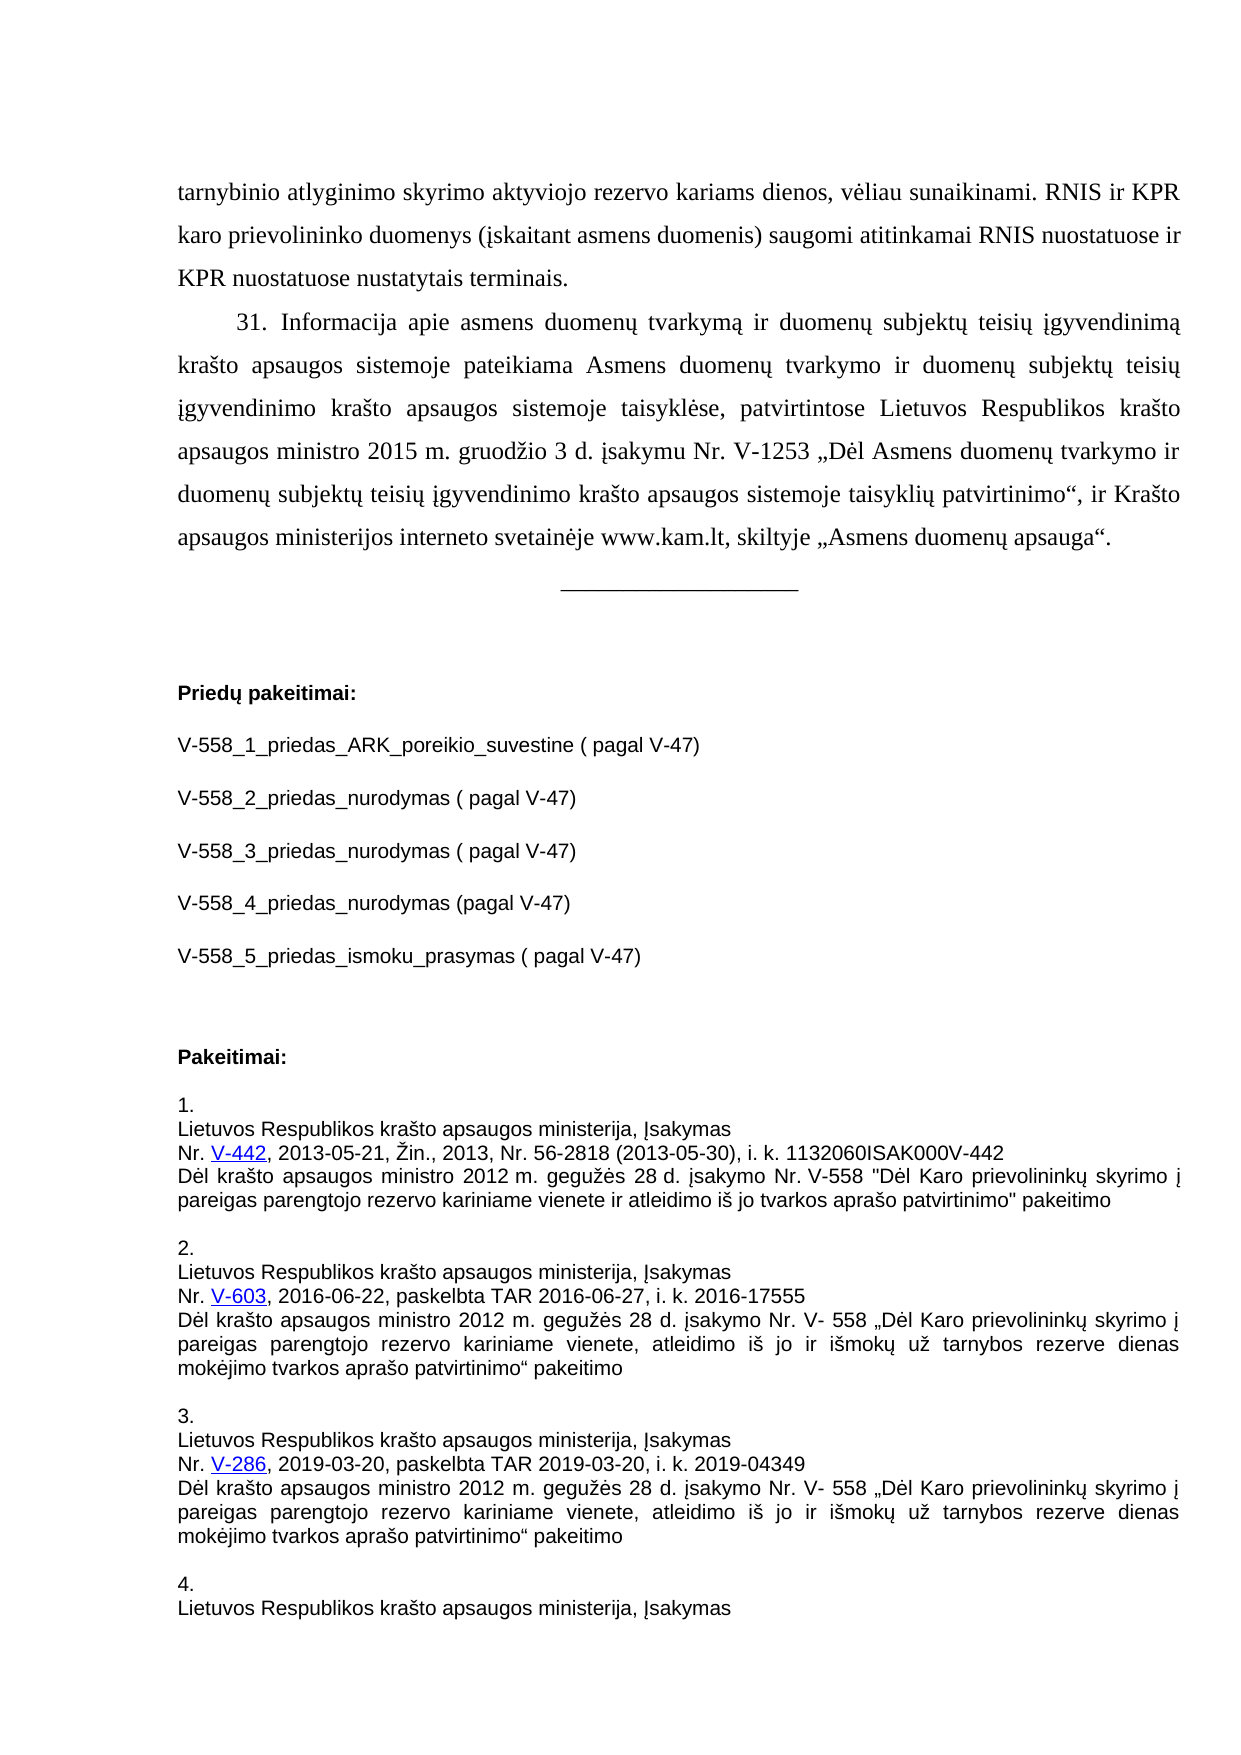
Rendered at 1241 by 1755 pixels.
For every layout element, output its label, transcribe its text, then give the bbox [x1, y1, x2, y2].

text Lietuvos Respublikos krašto apsaugos ministerija, Įsakymas [177, 1596, 1181, 1619]
text V-558_2_priedas_nurodymas ( pagal V-47) [177, 786, 1181, 810]
text Lietuvos Respublikos krašto apsaugos ministerija, Įsakymas [177, 1116, 1181, 1140]
text Nr. V-442, 2013-05-21, Žin., 2013, Nr. 56-2818 (2013-05-30), i. k. 1132060ISAK000V-442 [177, 1140, 1181, 1164]
text Nr. V-603, 2016-06-22, paskelbta TAR 2016-06-27, i. k. 2016-17555 [177, 1284, 1181, 1308]
text V-558_4_priedas_nurodymas (pagal V-47) [177, 891, 1181, 915]
text Nr. V-286, 2019-03-20, paskelbta TAR 2019-03-20, i. k. 2019-04349 [177, 1452, 1181, 1476]
text V-558_5_priedas_ismoku_prasymas ( pagal V-47) [177, 944, 1181, 968]
text ___________________ [177, 565, 1181, 594]
text 31. Informacija apie asmens duomenų tvarkymą ir duomenų subjektų teisių įgyvendinimą krašto apsaugos sistemoje pateikiama Asmens duomenų tvarkymo ir duomenų subjektų teisių įgyvendinimo krašto apsaugos sistemoje taisyklėse, patvirtintose Lietuvos Respublikos krašto apsaugos ministro 2015 m. gruodžio 3 d. įsakymu Nr. V-1253 „Dėl Asmens duomenų tvarkymo ir duomenų subjektų teisių įgyvendinimo krašto apsaugos sistemoje taisyklių patvirtinimo“, ir Krašto apsaugos ministerijos interneto svetainėje www.kam.lt, skiltyje „Asmens duomenų apsauga“. [177, 307, 1181, 551]
text Priedų pakeitimai: [177, 680, 1181, 704]
text 1. [177, 1092, 1181, 1116]
text Lietuvos Respublikos krašto apsaugos ministerija, Įsakymas [177, 1428, 1181, 1452]
text V-558_3_priedas_nurodymas ( pagal V-47) [177, 838, 1181, 862]
text Dėl krašto apsaugos ministro 2012 m. gegužės 28 d. įsakymo Nr. V- 558 „Dėl Karo prievolininkų skyrimo į pareigas parengtojo rezervo kariniame vienete, atleidimo iš jo ir išmokų už tarnybos rezerve dienas mokėjimo tvarkos aprašo patvirtinimo“ pakeitimo [177, 1308, 1181, 1380]
text 2. [177, 1236, 1181, 1260]
text Pakeitimai: [177, 1044, 1181, 1068]
text Dėl krašto apsaugos ministro 2012 m. gegužės 28 d. įsakymo Nr. V- 558 „Dėl Karo prievolininkų skyrimo į pareigas parengtojo rezervo kariniame vienete, atleidimo iš jo ir išmokų už tarnybos rezerve dienas mokėjimo tvarkos aprašo patvirtinimo“ pakeitimo [177, 1476, 1181, 1548]
text 4. [177, 1572, 1181, 1596]
text 3. [177, 1404, 1181, 1428]
text Dėl krašto apsaugos ministro 2012 m. gegužės 28 d. įsakymo Nr. V-558 "Dėl Karo prievolininkų skyrimo į pareigas parengtojo rezervo kariniame vienete ir atleidimo iš jo tvarkos aprašo patvirtinimo" pakeitimo [177, 1164, 1181, 1212]
text Lietuvos Respublikos krašto apsaugos ministerija, Įsakymas [177, 1260, 1181, 1284]
text tarnybinio atlyginimo skyrimo aktyviojo rezervo kariams dienos, vėliau sunaikinami. RNIS ir KPR karo prievolininko duomenys (įskaitant asmens duomenis) saugomi atitinkamai RNIS nuostatuose ir KPR nuostatuose nustatytais terminais. [177, 177, 1181, 292]
text V-558_1_priedas_ARK_poreikio_suvestine ( pagal V-47) [177, 733, 1181, 757]
